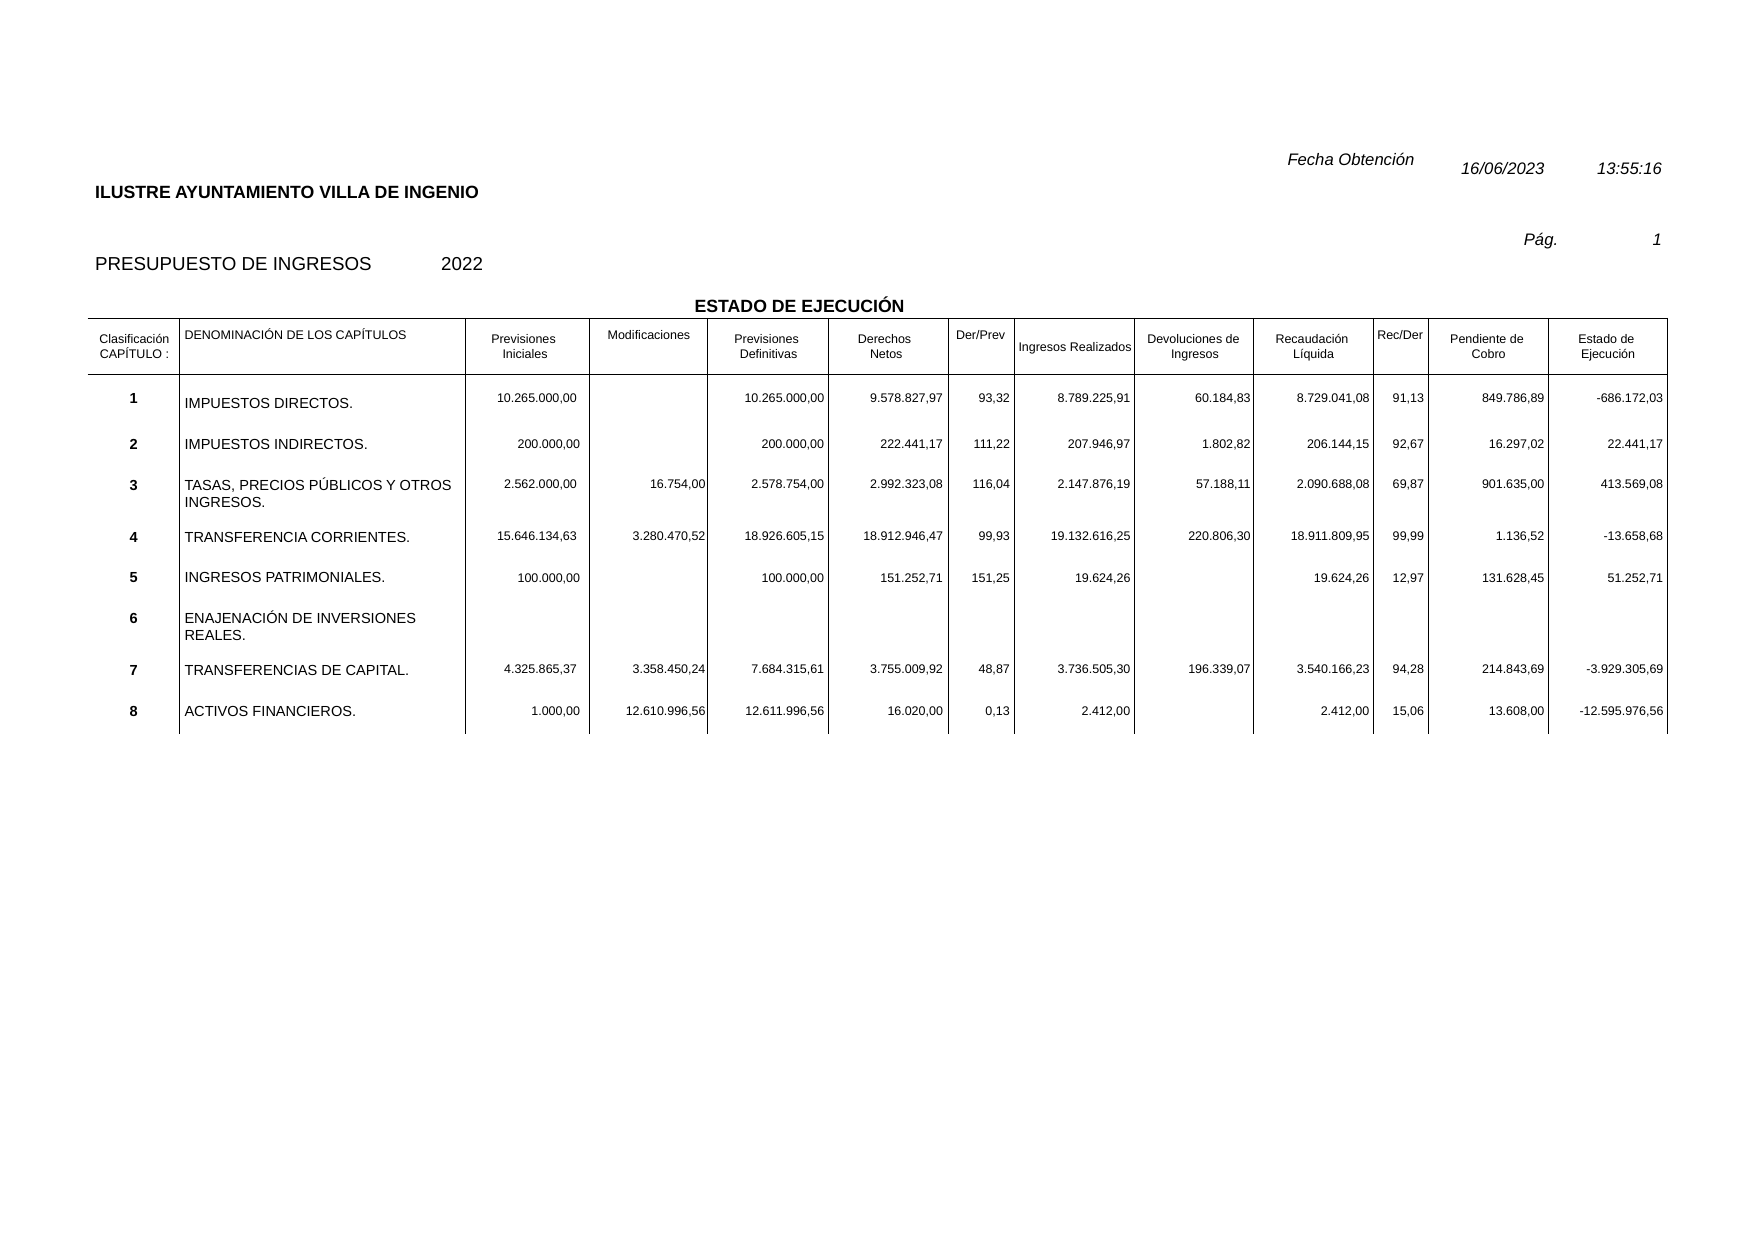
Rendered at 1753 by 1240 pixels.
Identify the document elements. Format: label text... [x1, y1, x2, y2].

table_cell 131.628,45 [1429, 554, 1548, 601]
table_cell [466, 601, 589, 652]
table_header Pendiente de Cobro [1429, 319, 1548, 374]
table_cell 5 [88, 554, 179, 601]
table_cell 2.578.754,00 [708, 467, 828, 519]
table_cell [590, 375, 707, 421]
table_cell 2.412,00 [1254, 688, 1373, 734]
table_header Rec/Der [1374, 319, 1428, 374]
table_cell -13.658,68 [1549, 519, 1667, 554]
table_cell 10.265.000,00 [708, 375, 828, 421]
table_cell 2.412,00 [1015, 688, 1134, 734]
table_cell 413.569,08 [1549, 467, 1667, 519]
table_cell INGRESOS PATRIMONIALES. [180, 554, 465, 601]
table_cell 100.000,00 [708, 554, 828, 601]
table_cell 92,67 [1374, 421, 1428, 467]
table_cell 3.755.009,92 [829, 653, 948, 688]
table_cell -3.929.305,69 [1549, 653, 1667, 688]
table_cell 7.684.315,61 [708, 653, 828, 688]
table_header DENOMINACIÓN DE LOS CAPÍTULOS [180, 319, 465, 374]
table_cell 222.441,17 [829, 421, 948, 467]
table_cell TRANSFERENCIAS DE CAPITAL. [180, 653, 465, 688]
table_cell [949, 601, 1014, 652]
table_cell 60.184,83 [1135, 375, 1253, 421]
table_cell 12,97 [1374, 554, 1428, 601]
table_cell 51.252,71 [1549, 554, 1667, 601]
table_cell 207.946,97 [1015, 421, 1134, 467]
table_cell 1.802,82 [1135, 421, 1253, 467]
table_cell 200.000,00 [708, 421, 828, 467]
table_cell 12.611.996,56 [708, 688, 828, 734]
text Fecha Obtención 16/06/2023 13:55:16 [95, 150, 1664, 180]
table_cell 9.578.827,97 [829, 375, 948, 421]
table_cell 151,25 [949, 554, 1014, 601]
table_cell 1 [88, 375, 179, 421]
table_cell 0,13 [949, 688, 1014, 734]
table_cell [590, 554, 707, 601]
table_cell 2.090.688,08 [1254, 467, 1373, 519]
table_cell 12.610.996,56 [590, 688, 707, 734]
table_cell 22.441,17 [1549, 421, 1667, 467]
table_cell [1254, 601, 1373, 652]
table_cell 2.992.323,08 [829, 467, 948, 519]
table_cell 19.624,26 [1015, 554, 1134, 601]
table_cell 48,87 [949, 653, 1014, 688]
table_cell 100.000,00 [466, 554, 589, 601]
text ESTADO DE EJECUCIÓN [95, 296, 1504, 316]
table_cell 16.297,02 [1429, 421, 1548, 467]
table_cell [1135, 554, 1253, 601]
table_cell 8 [88, 688, 179, 734]
table_cell 111,22 [949, 421, 1014, 467]
table_cell 94,28 [1374, 653, 1428, 688]
table_cell 1.000,00 [466, 688, 589, 734]
table_cell 8.789.225,91 [1015, 375, 1134, 421]
table_cell 19.624,26 [1254, 554, 1373, 601]
table_cell IMPUESTOS DIRECTOS. [180, 375, 465, 421]
table_cell 4.325.865,37 [466, 653, 589, 688]
table_cell 99,93 [949, 519, 1014, 554]
table_cell 1.136,52 [1429, 519, 1548, 554]
table_cell 91,13 [1374, 375, 1428, 421]
table_header Der/Prev [949, 319, 1014, 374]
table_cell 57.188,11 [1135, 467, 1253, 519]
table_cell 220.806,30 [1135, 519, 1253, 554]
table_header Recaudación Líquida [1254, 319, 1373, 374]
table_cell [1549, 601, 1667, 652]
table_cell 116,04 [949, 467, 1014, 519]
table_cell TASAS, PRECIOS PÚBLICOS Y OTROS INGRESOS. [180, 467, 465, 519]
table_cell 2 [88, 421, 179, 467]
table_cell -12.595.976,56 [1549, 688, 1667, 734]
table_cell ACTIVOS FINANCIEROS. [180, 688, 465, 734]
table_cell 3.280.470,52 [590, 519, 707, 554]
text PRESUPUESTO DE INGRESOS 2022 [95, 253, 1663, 275]
table_cell 206.144,15 [1254, 421, 1373, 467]
table_cell 3.736.505,30 [1015, 653, 1134, 688]
table_header Estado de Ejecución [1549, 319, 1667, 374]
table_cell [1429, 601, 1548, 652]
table_header Devoluciones de Ingresos [1135, 319, 1253, 374]
table_cell 18.911.809,95 [1254, 519, 1373, 554]
table_cell 3.540.166,23 [1254, 653, 1373, 688]
table_cell 69,87 [1374, 467, 1428, 519]
table_cell [1135, 601, 1253, 652]
table_cell IMPUESTOS INDIRECTOS. [180, 421, 465, 467]
table_cell 93,32 [949, 375, 1014, 421]
table_cell 15.646.134,63 [466, 519, 589, 554]
table_cell 19.132.616,25 [1015, 519, 1134, 554]
table_cell 10.265.000,00 [466, 375, 589, 421]
table_cell 18.912.946,47 [829, 519, 948, 554]
table_header Derechos Netos [829, 319, 948, 374]
table_header Previsiones Iniciales [466, 319, 589, 374]
table_cell 13.608,00 [1429, 688, 1548, 734]
table_cell 16.020,00 [829, 688, 948, 734]
text ILUSTRE AYUNTAMIENTO VILLA DE INGENIO [95, 182, 1663, 203]
table_cell [1015, 601, 1134, 652]
table_cell 7 [88, 653, 179, 688]
table_cell 16.754,00 [590, 467, 707, 519]
table_cell 99,99 [1374, 519, 1428, 554]
table_cell 196.339,07 [1135, 653, 1253, 688]
table_header Clasificación CAPÍTULO : [88, 319, 179, 374]
table_cell 2.147.876,19 [1015, 467, 1134, 519]
table_cell [1135, 688, 1253, 734]
table_cell [829, 601, 948, 652]
table_header Modificaciones [590, 319, 707, 374]
table_cell ENAJENACIÓN DE INVERSIONES REALES. [180, 601, 465, 652]
table_cell 15,06 [1374, 688, 1428, 734]
text Pág. 1 [95, 223, 1664, 251]
table_cell 6 [88, 601, 179, 652]
table_cell 4 [88, 519, 179, 554]
table_cell [708, 601, 828, 652]
table_cell 3 [88, 467, 179, 519]
table_header Ingresos Realizados [1015, 319, 1134, 374]
table_cell -686.172,03 [1549, 375, 1667, 421]
table_cell 3.358.450,24 [590, 653, 707, 688]
table_cell [590, 601, 707, 652]
table_cell 18.926.605,15 [708, 519, 828, 554]
table_cell 151.252,71 [829, 554, 948, 601]
table_cell 200.000,00 [466, 421, 589, 467]
table_cell 901.635,00 [1429, 467, 1548, 519]
table_cell 8.729.041,08 [1254, 375, 1373, 421]
table_cell 849.786,89 [1429, 375, 1548, 421]
table_cell [590, 421, 707, 467]
table_header Previsiones Definitivas [708, 319, 828, 374]
table_cell [1374, 601, 1428, 652]
table_cell 2.562.000,00 [466, 467, 589, 519]
table_cell 214.843,69 [1429, 653, 1548, 688]
table_cell TRANSFERENCIA CORRIENTES. [180, 519, 465, 554]
